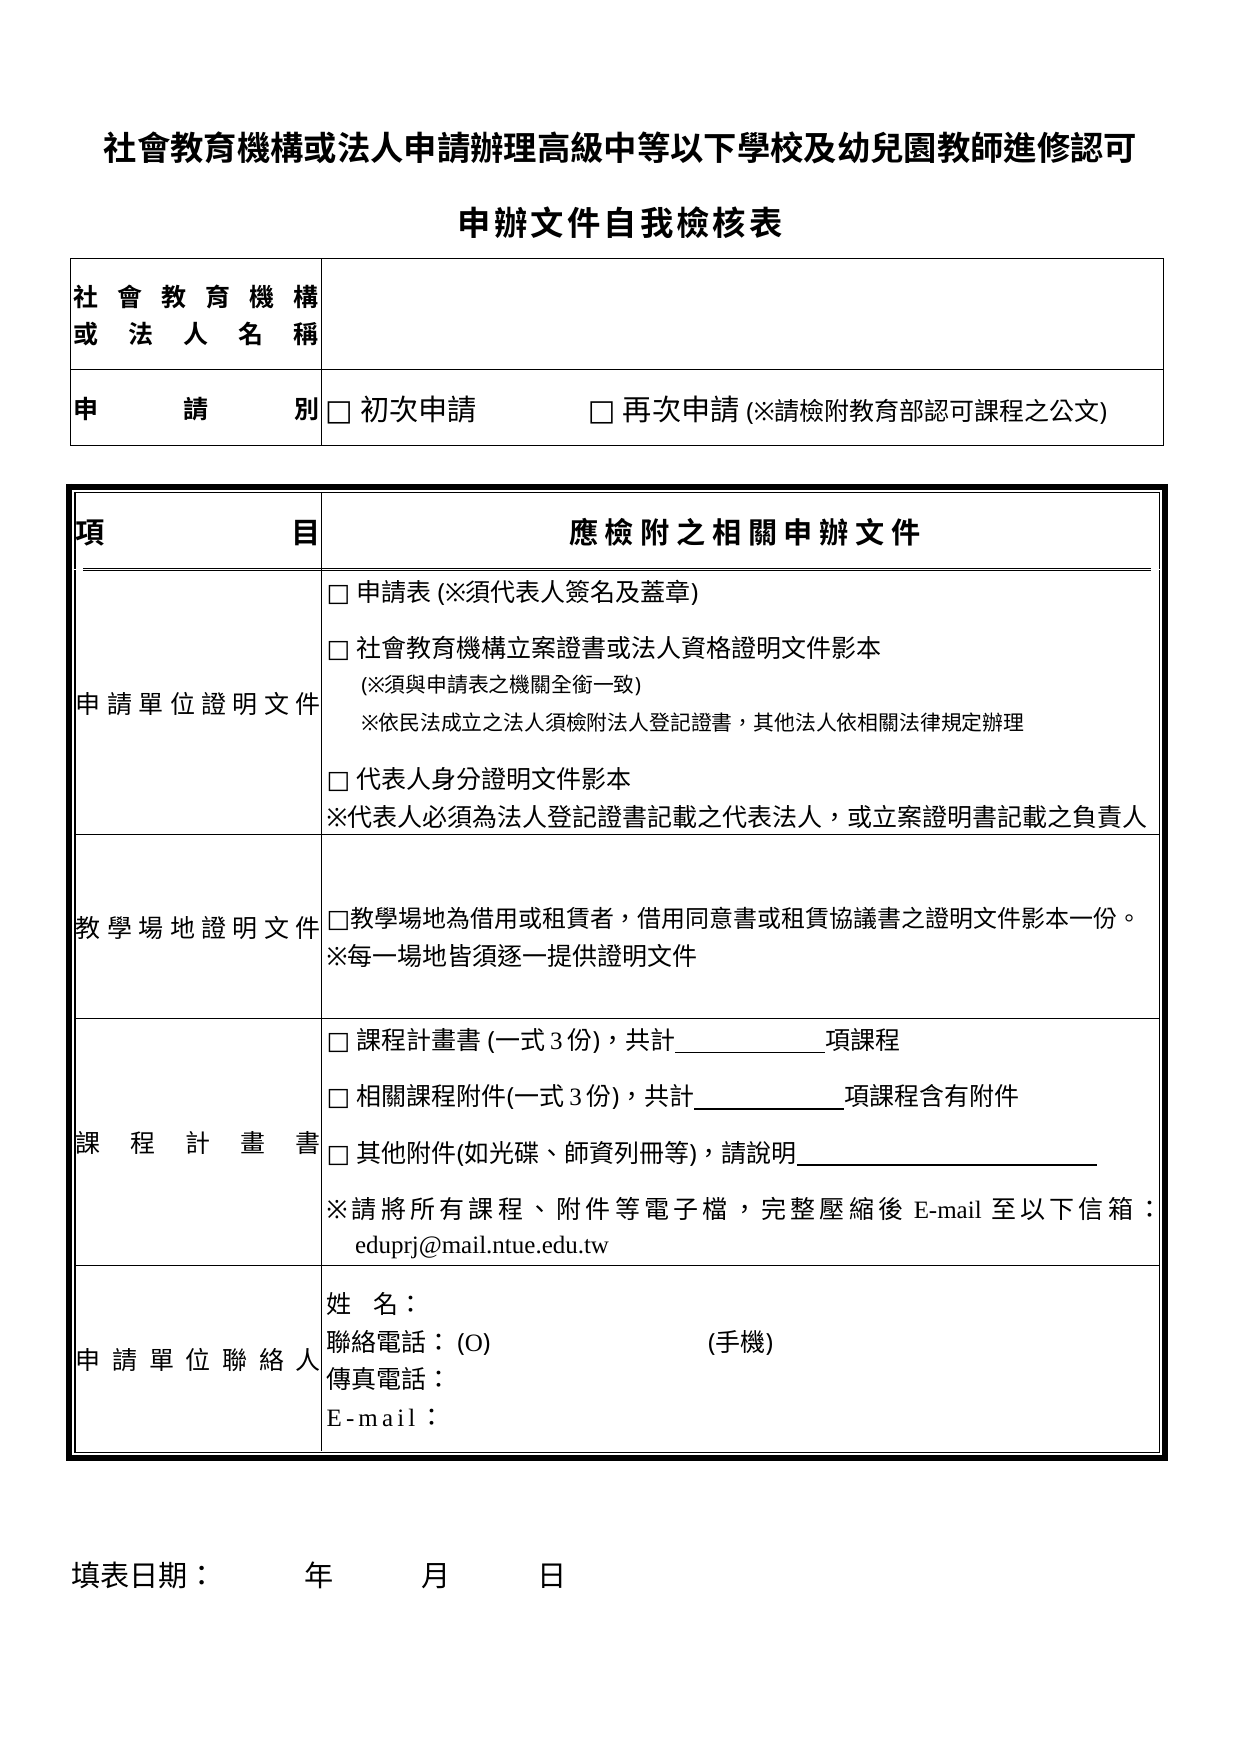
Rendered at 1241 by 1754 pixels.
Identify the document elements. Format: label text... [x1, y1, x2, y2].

table_header 社會教育機構 或法人名稱 [71, 259, 321, 369]
table_cell □ 初次申請 □ 再次申請 (※請檢附教育部認可課程之公文) [322, 370, 1163, 445]
table_cell 課程計畫書 [76, 1019, 321, 1265]
table_cell 教學場地證明文件 [76, 835, 321, 1017]
text 社會教育機構或法人申請辦理高級中等以下學校及幼兒園教師進修認可 [71, 108, 1169, 183]
table_cell 申請單位證明文件 [72, 568, 321, 834]
table_header [322, 259, 1163, 369]
table_header 項目 [76, 493, 321, 568]
table_cell 申請單位聯絡人 [76, 1266, 321, 1451]
table_header 應 檢 附 之 相 關 申 辦 文 件 [322, 493, 1159, 568]
table_cell □ 課程計畫書 (一式3份)，共計 項課程 □ 相關課程附件(一式3份)，共計 項課程含有附件 □ 其他附件(如光碟、師資列冊等)，請說明 ※請將所有課程、附件等電子檔，完整壓縮後E-mail至以下信箱： eduprj@mail.ntue.edu.tw [322, 1019, 1159, 1265]
text 填表日期： 年 月 日 [71, 1536, 1169, 1611]
table_cell 申請別 [71, 370, 321, 445]
text 申辦文件自我檢核表 [71, 183, 1169, 258]
table_cell □ 申請表 (※須代表人簽名及蓋章) □ 社會教育機構立案證書或法人資格證明文件影本 (※須與申請表之機關全銜一致) ※依民法成立之法人須檢附法人登記證書，其他法人依相關法律規定辦理 □ 代表人身分證明文件影本 ※代表人必須為法人登記證書記載之代表法人，或立案證明書記載之負責人 [322, 568, 1162, 834]
table_cell □教學場地為借用或租賃者，借用同意書或租賃協議書之證明文件影本一份。 ※每一場地皆須逐一提供證明文件 [322, 835, 1159, 1017]
table_cell 姓 名： 聯絡電話： (O) (手機) 傳真電話： E-mail： [322, 1266, 1159, 1451]
